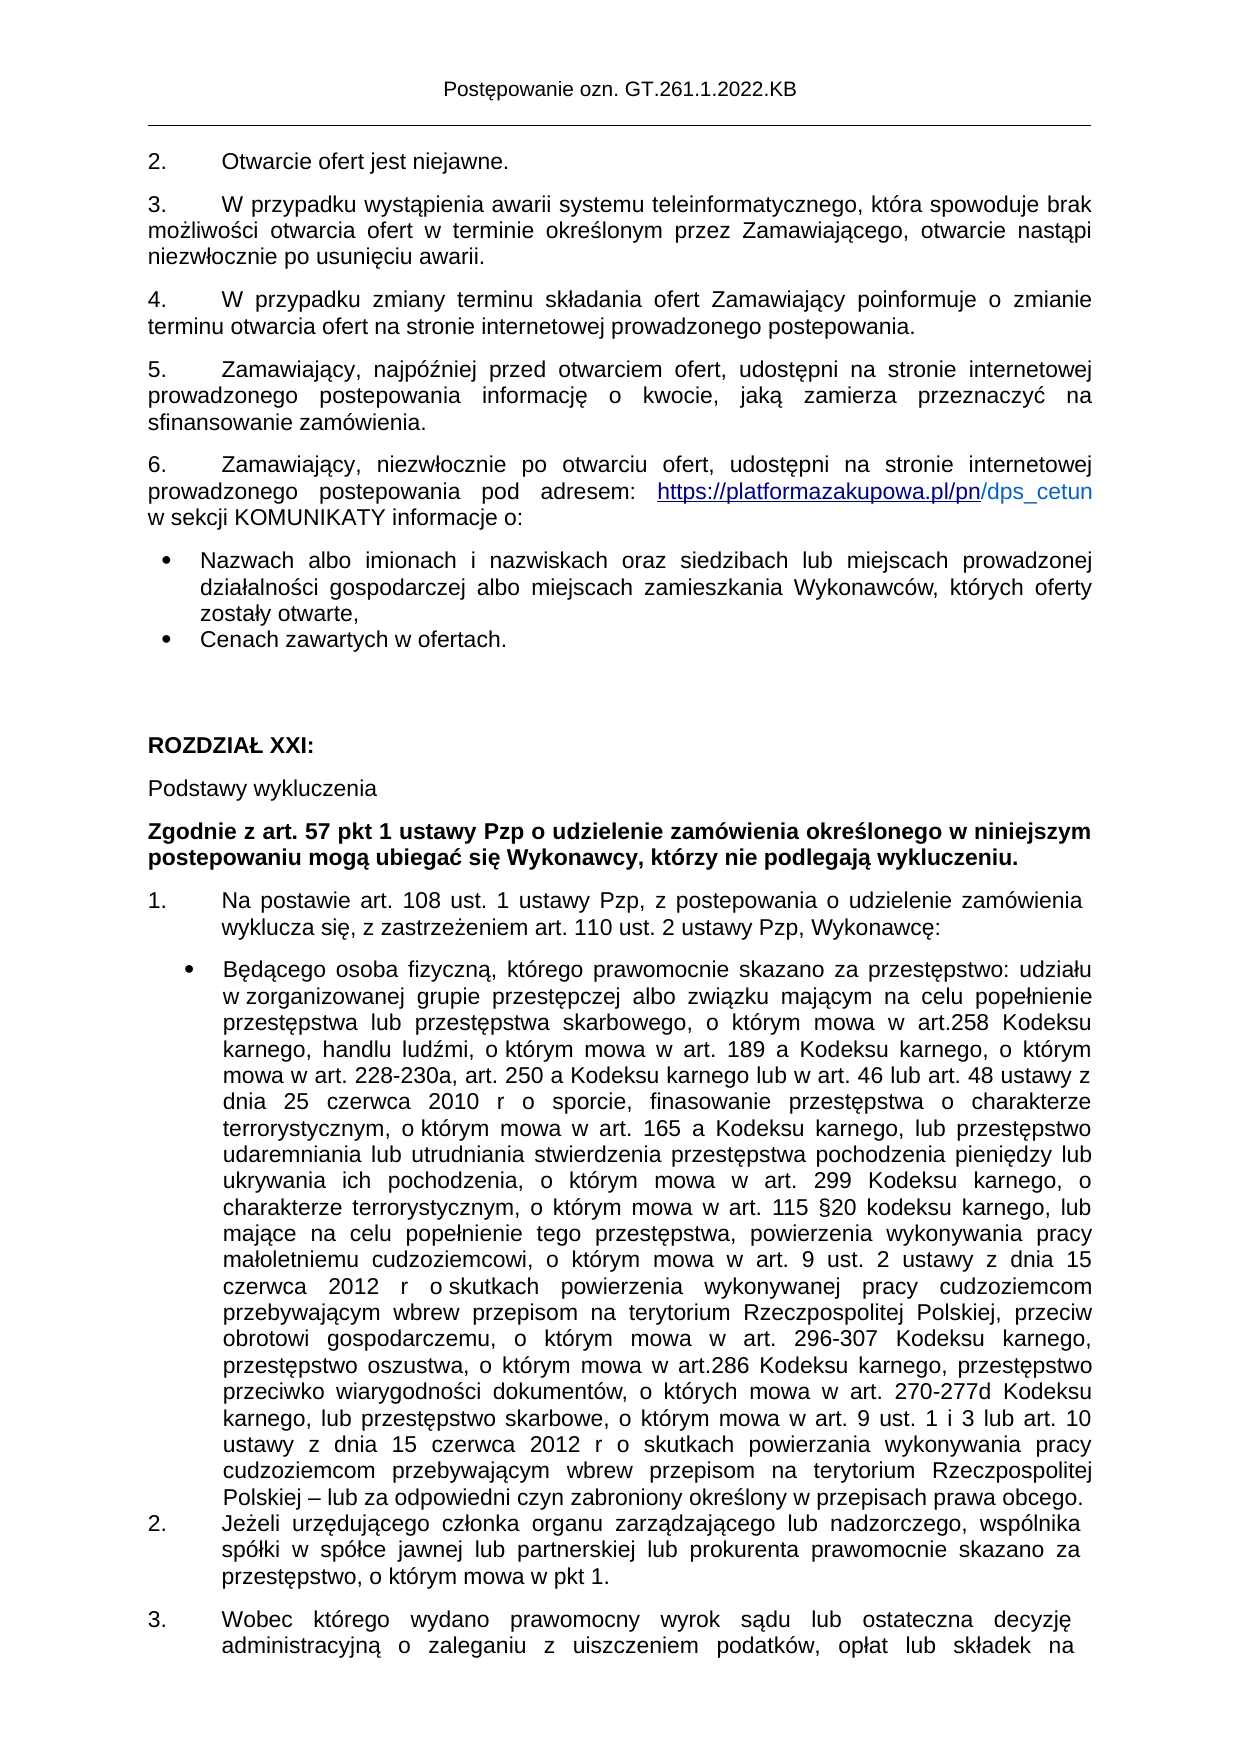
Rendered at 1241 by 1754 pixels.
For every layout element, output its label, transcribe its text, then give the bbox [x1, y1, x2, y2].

text 6. Zamawiający, niezwłocznie po otwarciu ofert, udostępni na stronie internetowej prowadzonego postepowania pod adresem: https://platformazakupowa.pl/pn/dps_cetun w sekcji KOMUNIKATY informacje o: [148, 451, 1093, 531]
text 3. Wobec którego wydano prawomocny wyrok sądu lub ostateczna decyzję administracyjną o zaleganiu z uiszczeniem podatków, opłat lub składek na [148, 1606, 1093, 1658]
text Podstawy wykluczenia [148, 775, 1093, 801]
text 2. Otwarcie ofert jest niejawne. [148, 148, 1093, 174]
text ROZDZIAŁ XXI: [148, 732, 1093, 758]
list Cenach zawartych w ofertach. [162, 626, 1093, 653]
text 4. W przypadku zmiany terminu składania ofert Zamawiający poinformuje o zmianie terminu otwarcia ofert na stronie internetowej prowadzonego postepowania. [148, 286, 1093, 339]
text 1. Na postawie art. 108 ust. 1 ustawy Pzp, z postepowania o udzielenie zamówienia wyklucza się, z zastrzeżeniem art. 110 ust. 2 ustawy Pzp, Wykonawcę: [148, 887, 1093, 940]
list Nazwach albo imionach i nazwiskach oraz siedzibach lub miejscach prowadzonej działalności gospodarczej albo miejscach zamieszkania Wykonawców, których oferty zostały otwarte, [162, 547, 1093, 626]
text Zgodnie z art. 57 pkt 1 ustawy Pzp o udzielenie zamówienia określonego w niniejszym postepowaniu mogą ubiegać się Wykonawcy, którzy nie podlegają wykluczeniu. [148, 818, 1093, 870]
list Będącego osoba fizyczną, którego prawomocnie skazano za przestępstwo: udziału w zorganizowanej grupie przestępczej albo związku mającym na celu popełnienie przestępstwa lub przestępstwa skarbowego, o którym mowa w art.258 Kodeksu karnego, handlu ludźmi, o którym mowa w art. 189 a Kodeksu karnego, o którym mowa w art. 228-230a, art. 250 a Kodeksu karnego lub w art. 46 lub art. 48 ustawy z dnia 25 czerwca 2010 r o sporcie, finasowanie przestępstwa o charakterze terrorystycznym, o którym mowa w art. 165 a Kodeksu karnego, lub przestępstwo udaremniania lub utrudniania stwierdzenia przestępstwa pochodzenia pieniędzy lub ukrywania ich pochodzenia, o którym mowa w art. 299 Kodeksu karnego, o charakterze terrorystycznym, o którym mowa w art. 115 §20 kodeksu karnego, lub mające na celu popełnienie tego przestępstwa, powierzenia wykonywania pracy małoletniemu cudzoziemcowi, o którym mowa w art. 9 ust. 2 ustawy z dnia 15 czerwca 2012 r o skutkach powierzenia wykonywanej pracy cudzoziemcom przebywającym wbrew przepisom na terytorium Rzeczpospolitej Polskiej, przeciw obrotowi gospodarczemu, o którym mowa w art. 296-307 Kodeksu karnego, przestępstwo oszustwa, o którym mowa w art.286 Kodeksu karnego, przestępstwo przeciwko wiarygodności dokumentów, o których mowa w art. 270-277d Kodeksu karnego, lub przestępstwo skarbowe, o którym mowa w art. 9 ust. 1 i 3 lub art. 10 ustawy z dnia 15 czerwca 2012 r o skutkach powierzania wykonywania pracy cudzoziemcom przebywającym wbrew przepisom na terytorium Rzeczpospolitej Polskiej – lub za odpowiedni czyn zabroniony określony w przepisach prawa obcego. [185, 956, 1093, 1510]
text 2. Jeżeli urzędującego członka organu zarządzającego lub nadzorczego, wspólnika spółki w spółce jawnej lub partnerskiej lub prokurenta prawomocnie skazano za przestępstwo, o którym mowa w pkt 1. [148, 1510, 1093, 1589]
text 5. Zamawiający, najpóźniej przed otwarciem ofert, udostępni na stronie internetowej prowadzonego postepowania informację o kwocie, jaką zamierza przeznaczyć na sfinansowanie zamówienia. [148, 356, 1093, 435]
text 3. W przypadku wystąpienia awarii systemu teleinformatycznego, która spowoduje brak możliwości otwarcia ofert w terminie określonym przez Zamawiającego, otwarcie nastąpi niezwłocznie po usunięciu awarii. [148, 191, 1093, 270]
